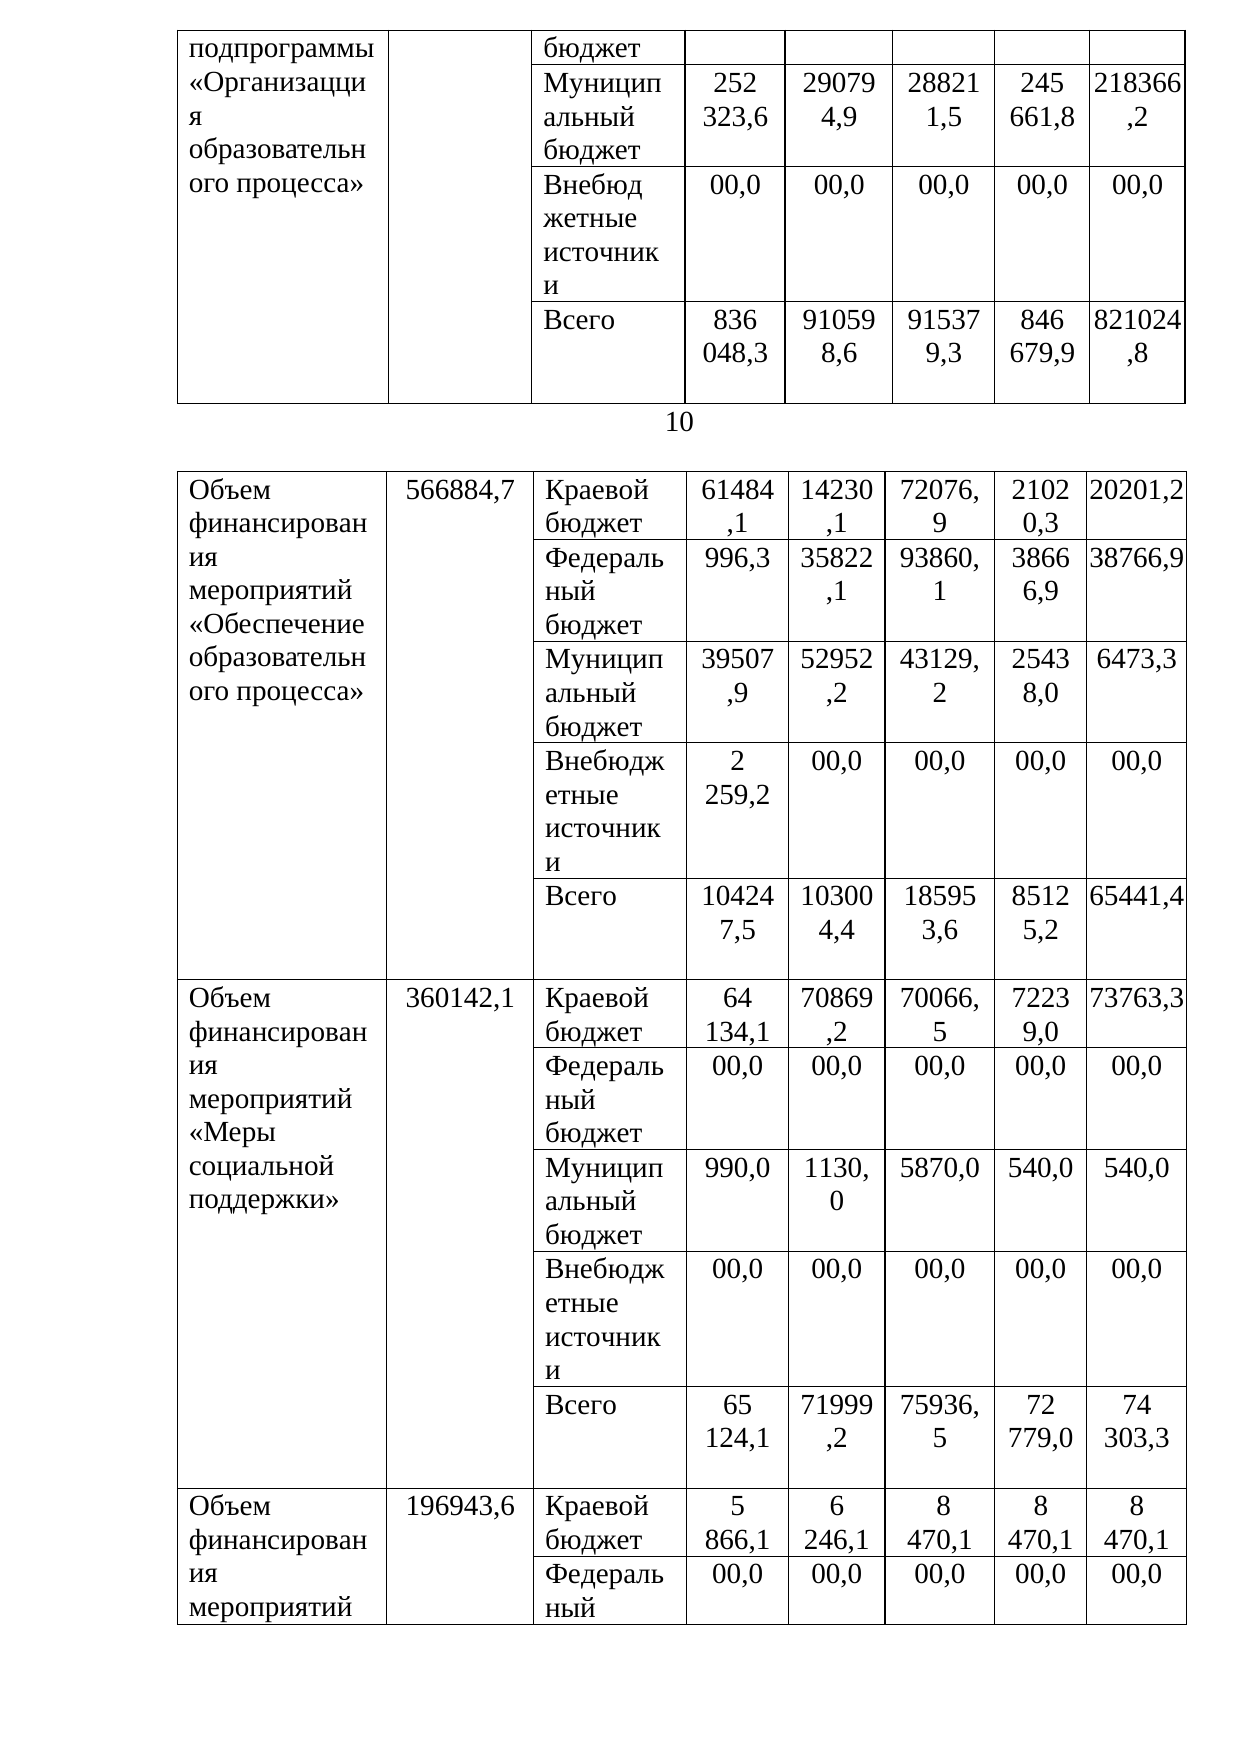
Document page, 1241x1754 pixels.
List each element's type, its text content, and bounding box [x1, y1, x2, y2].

table_cell 540,0 [1087, 1150, 1186, 1251]
table_cell 5870,0 [886, 1150, 994, 1251]
table_cell 00,0 [1090, 167, 1184, 301]
table_cell 196943,6 [387, 1489, 533, 1624]
table_cell Всего [534, 879, 686, 979]
table_cell 35822,1 [789, 540, 884, 641]
table_cell Федеральный бюджет [534, 1048, 686, 1149]
table_cell 70066,5 [886, 980, 994, 1047]
table_cell [1090, 31, 1184, 64]
table_cell 846 679,9 [995, 302, 1089, 403]
table_cell 75936,5 [886, 1387, 994, 1487]
table_cell 360142,1 [387, 980, 533, 1487]
table_cell 00,0 [995, 1252, 1086, 1386]
table_cell 00,0 [995, 1557, 1086, 1624]
table_header Объем финансирования мероприятий «Обеспечение образовательного процесса» [178, 472, 386, 979]
table_cell 00,0 [995, 743, 1086, 877]
table_cell 00,0 [1087, 743, 1186, 877]
table_cell 2 259,2 [687, 743, 788, 877]
table_cell 990,0 [687, 1150, 788, 1251]
table_cell 70869,2 [789, 980, 884, 1047]
table_cell 71999,2 [789, 1387, 884, 1487]
table_cell 996,3 [687, 540, 788, 641]
table_cell 00,0 [687, 1557, 788, 1624]
table_cell [995, 31, 1089, 64]
table_cell 38766,9 [1087, 540, 1186, 641]
table_cell Внебюджетные источники [534, 743, 686, 877]
table_cell 104247,5 [687, 879, 788, 979]
table_cell Объем финансирования мероприятий «Меры социальной поддержки» [178, 980, 386, 1487]
table_cell 1130,0 [789, 1150, 884, 1251]
table_cell 6 246,1 [789, 1489, 884, 1556]
table_cell [893, 31, 994, 64]
table_cell Всего [534, 1387, 686, 1487]
table_cell Краевой бюджет [534, 980, 686, 1047]
table_cell 38666,9 [995, 540, 1086, 641]
table_cell 252 323,6 [686, 65, 784, 166]
table_cell 00,0 [687, 1048, 788, 1149]
table_cell 00,0 [893, 167, 994, 301]
table_header 61484,1 [687, 472, 788, 539]
table_cell [686, 31, 784, 64]
table_header 72076,9 [886, 472, 994, 539]
table_cell 65441,4 [1087, 879, 1186, 979]
table_cell 39507,9 [687, 642, 788, 742]
table_cell 8 470,1 [995, 1489, 1086, 1556]
table_cell Муниципальный бюджет [532, 65, 684, 166]
table_cell 00,0 [789, 1252, 884, 1386]
table_cell 00,0 [786, 167, 892, 301]
table_cell 64 134,1 [687, 980, 788, 1047]
table_cell Объем финансирования мероприятий «Обеспечение реализации муниципальной программы и прочие мероприятия» [178, 1489, 386, 1624]
table_header Краевой бюджет [534, 472, 686, 539]
table_cell 5 866,1 [687, 1489, 788, 1556]
table_cell Всего [532, 302, 684, 403]
table_cell 85125,2 [995, 879, 1086, 979]
table_cell Федеральный бюджет [534, 540, 686, 641]
table_cell 00,0 [1087, 1557, 1186, 1624]
table_cell бюджет [532, 31, 684, 64]
table_header 21020,3 [995, 472, 1086, 539]
table_cell 72 779,0 [995, 1387, 1086, 1487]
table_cell 245 661,8 [995, 65, 1089, 166]
table_cell Внебюд жетные источники [532, 167, 684, 301]
table_cell 910598,6 [786, 302, 892, 403]
table_cell 74 303,3 [1087, 1387, 1186, 1487]
table_cell 00,0 [1087, 1252, 1186, 1386]
table_cell Внебюджетные источники [534, 1252, 686, 1386]
table_cell 185953,6 [886, 879, 994, 979]
table_header 14230,1 [789, 472, 884, 539]
table_cell 00,0 [995, 167, 1089, 301]
table_cell 00,0 [789, 743, 884, 877]
table_cell 00,0 [687, 1252, 788, 1386]
table_cell Краевой бюджет [534, 1489, 686, 1556]
table_cell [786, 31, 892, 64]
table_cell 43129,2 [886, 642, 994, 742]
table_cell 00,0 [886, 1557, 994, 1624]
table_cell 73763,3 [1087, 980, 1186, 1047]
table_cell 52952,2 [789, 642, 884, 742]
table_cell 00,0 [686, 167, 784, 301]
table_cell Муниципальный бюджет [534, 1150, 686, 1251]
table_header 566884,7 [387, 472, 533, 979]
table_cell Муниципальный бюджет [534, 642, 686, 742]
table_cell 00,0 [995, 1048, 1086, 1149]
table_cell 290794,9 [786, 65, 892, 166]
table_cell 915379,3 [893, 302, 994, 403]
table_cell 00,0 [886, 1252, 994, 1386]
table_header 20201,2 [1087, 472, 1186, 539]
table_cell 836 048,3 [686, 302, 784, 403]
table_cell 103004,4 [789, 879, 884, 979]
text 10 [177, 404, 1181, 437]
table_cell Федеральный [534, 1557, 686, 1624]
table_cell 72239,0 [995, 980, 1086, 1047]
table_cell 218366,2 [1090, 65, 1184, 166]
table_cell 00,0 [886, 743, 994, 877]
table_cell 540,0 [995, 1150, 1086, 1251]
table_cell 00,0 [789, 1557, 884, 1624]
table_cell 8 470,1 [1087, 1489, 1186, 1556]
table_cell 00,0 [886, 1048, 994, 1149]
table_cell 8 470,1 [886, 1489, 994, 1556]
table_cell 65 124,1 [687, 1387, 788, 1487]
table_cell 93860,1 [886, 540, 994, 641]
table_cell 821024,8 [1090, 302, 1184, 403]
table_cell 25438,0 [995, 642, 1086, 742]
table_cell 6473,3 [1087, 642, 1186, 742]
table_cell 00,0 [1087, 1048, 1186, 1149]
table_cell 288211,5 [893, 65, 994, 166]
table_cell 00,0 [789, 1048, 884, 1149]
